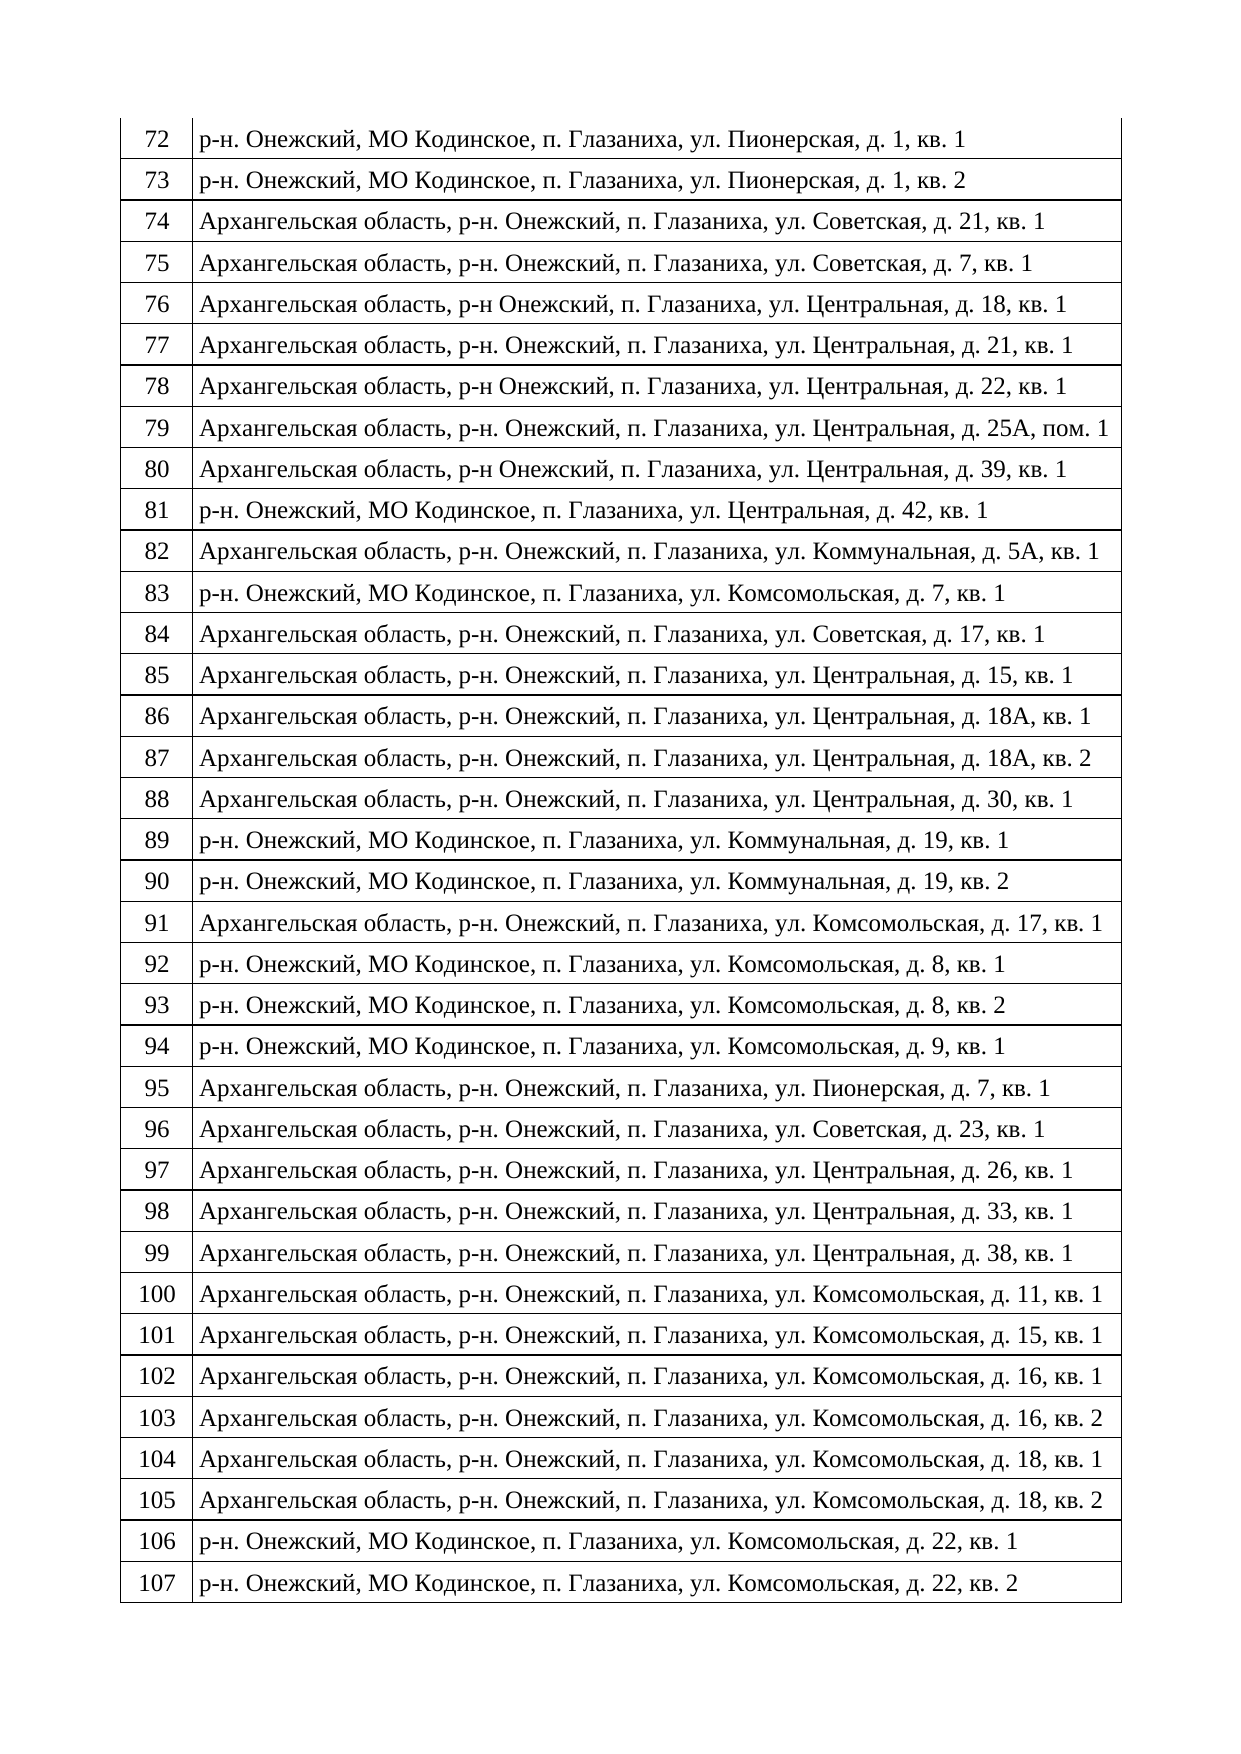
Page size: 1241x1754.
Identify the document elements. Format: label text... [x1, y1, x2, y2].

table_cell 107 [121, 1562, 192, 1602]
table_cell 72 [121, 118, 192, 158]
table_cell р-н. Онежский, МО Кодинское, п. Глазаниха, ул. Коммунальная, д. 19, кв. 2 [193, 861, 1121, 901]
table_cell р-н. Онежский, МО Кодинское, п. Глазаниха, ул. Комсомольская, д. 8, кв. 1 [193, 943, 1121, 983]
table_cell Архангельская область, р-н. Онежский, п. Глазаниха, ул. Центральная, д. 21, кв. 1 [193, 324, 1121, 364]
table_cell 98 [121, 1191, 192, 1231]
table_cell Архангельская область, р-н. Онежский, п. Глазаниха, ул. Советская, д. 17, кв. 1 [193, 613, 1121, 653]
table_cell 74 [121, 201, 192, 241]
table_cell 89 [121, 819, 192, 859]
table_cell 76 [121, 283, 192, 323]
table_cell Архангельская область, р-н. Онежский, п. Глазаниха, ул. Центральная, д. 18А, кв. 1 [193, 696, 1121, 736]
table_cell Архангельская область, р-н. Онежский, п. Глазаниха, ул. Центральная, д. 15, кв. 1 [193, 654, 1121, 694]
table_cell 81 [121, 489, 192, 529]
table_cell Архангельская область, р-н. Онежский, п. Глазаниха, ул. Комсомольская, д. 18, кв. 2 [193, 1479, 1121, 1519]
table_cell Архангельская область, р-н. Онежский, п. Глазаниха, ул. Советская, д. 21, кв. 1 [193, 201, 1121, 241]
table_cell Архангельская область, р-н. Онежский, п. Глазаниха, ул. Центральная, д. 30, кв. 1 [193, 778, 1121, 818]
table_cell Архангельская область, р-н. Онежский, п. Глазаниха, ул. Центральная, д. 38, кв. 1 [193, 1232, 1121, 1272]
table_cell 101 [121, 1314, 192, 1354]
table_cell 106 [121, 1521, 192, 1561]
table_cell 104 [121, 1438, 192, 1478]
table_cell Архангельская область, р-н. Онежский, п. Глазаниха, ул. Центральная, д. 18А, кв. 2 [193, 737, 1121, 777]
table_cell Архангельская область, р-н. Онежский, п. Глазаниха, ул. Комсомольская, д. 11, кв. 1 [193, 1273, 1121, 1313]
table_cell Архангельская область, р-н Онежский, п. Глазаниха, ул. Центральная, д. 18, кв. 1 [193, 283, 1121, 323]
table_cell Архангельская область, р-н. Онежский, п. Глазаниха, ул. Комсомольская, д. 18, кв. 1 [193, 1438, 1121, 1478]
table_cell 73 [121, 159, 192, 199]
table_cell 95 [121, 1067, 192, 1107]
table_cell Архангельская область, р-н. Онежский, п. Глазаниха, ул. Центральная, д. 33, кв. 1 [193, 1191, 1121, 1231]
table_cell 102 [121, 1356, 192, 1396]
table_cell 93 [121, 984, 192, 1024]
table_cell 90 [121, 861, 192, 901]
table_cell 99 [121, 1232, 192, 1272]
table_cell Архангельская область, р-н. Онежский, п. Глазаниха, ул. Комсомольская, д. 16, кв. 1 [193, 1356, 1121, 1396]
table_cell р-н. Онежский, МО Кодинское, п. Глазаниха, ул. Комсомольская, д. 9, кв. 1 [193, 1026, 1121, 1066]
table_cell 105 [121, 1479, 192, 1519]
table_cell 80 [121, 448, 192, 488]
table_cell р-н. Онежский, МО Кодинское, п. Глазаниха, ул. Пионерская, д. 1, кв. 2 [193, 159, 1121, 199]
table_cell Архангельская область, р-н Онежский, п. Глазаниха, ул. Центральная, д. 39, кв. 1 [193, 448, 1121, 488]
table_cell 94 [121, 1026, 192, 1066]
table_cell 83 [121, 572, 192, 612]
table_cell 84 [121, 613, 192, 653]
table_cell 78 [121, 366, 192, 406]
table_cell 100 [121, 1273, 192, 1313]
table_cell Архангельская область, р-н. Онежский, п. Глазаниха, ул. Комсомольская, д. 16, кв. 2 [193, 1397, 1121, 1437]
table_cell р-н. Онежский, МО Кодинское, п. Глазаниха, ул. Комсомольская, д. 7, кв. 1 [193, 572, 1121, 612]
table_cell 87 [121, 737, 192, 777]
table_cell р-н. Онежский, МО Кодинское, п. Глазаниха, ул. Комсомольская, д. 8, кв. 2 [193, 984, 1121, 1024]
table_cell Архангельская область, р-н. Онежский, п. Глазаниха, ул. Коммунальная, д. 5А, кв. 1 [193, 531, 1121, 571]
table_cell Архангельская область, р-н. Онежский, п. Глазаниха, ул. Пионерская, д. 7, кв. 1 [193, 1067, 1121, 1107]
table_cell 77 [121, 324, 192, 364]
table_cell р-н. Онежский, МО Кодинское, п. Глазаниха, ул. Комсомольская, д. 22, кв. 2 [193, 1562, 1121, 1602]
table_cell Архангельская область, р-н. Онежский, п. Глазаниха, ул. Комсомольская, д. 15, кв. 1 [193, 1314, 1121, 1354]
table_cell р-н. Онежский, МО Кодинское, п. Глазаниха, ул. Комсомольская, д. 22, кв. 1 [193, 1521, 1121, 1561]
table_cell 96 [121, 1108, 192, 1148]
table_cell Архангельская область, р-н. Онежский, п. Глазаниха, ул. Советская, д. 7, кв. 1 [193, 242, 1121, 282]
table_cell Архангельская область, р-н. Онежский, п. Глазаниха, ул. Советская, д. 23, кв. 1 [193, 1108, 1121, 1148]
table_cell р-н. Онежский, МО Кодинское, п. Глазаниха, ул. Коммунальная, д. 19, кв. 1 [193, 819, 1121, 859]
table_cell 103 [121, 1397, 192, 1437]
table_cell Архангельская область, р-н. Онежский, п. Глазаниха, ул. Комсомольская, д. 17, кв. 1 [193, 902, 1121, 942]
table_cell р-н. Онежский, МО Кодинское, п. Глазаниха, ул. Пионерская, д. 1, кв. 1 [193, 118, 1121, 158]
table_cell 86 [121, 696, 192, 736]
table_cell 82 [121, 531, 192, 571]
table_cell 79 [121, 407, 192, 447]
table_cell р-н. Онежский, МО Кодинское, п. Глазаниха, ул. Центральная, д. 42, кв. 1 [193, 489, 1121, 529]
table_cell 88 [121, 778, 192, 818]
table_cell 97 [121, 1149, 192, 1189]
table_cell Архангельская область, р-н Онежский, п. Глазаниха, ул. Центральная, д. 22, кв. 1 [193, 366, 1121, 406]
table_cell Архангельская область, р-н. Онежский, п. Глазаниха, ул. Центральная, д. 26, кв. 1 [193, 1149, 1121, 1189]
table_cell 91 [121, 902, 192, 942]
table_cell Архангельская область, р-н. Онежский, п. Глазаниха, ул. Центральная, д. 25А, пом. 1 [193, 407, 1121, 447]
table_cell 75 [121, 242, 192, 282]
table_cell 92 [121, 943, 192, 983]
table_cell 85 [121, 654, 192, 694]
